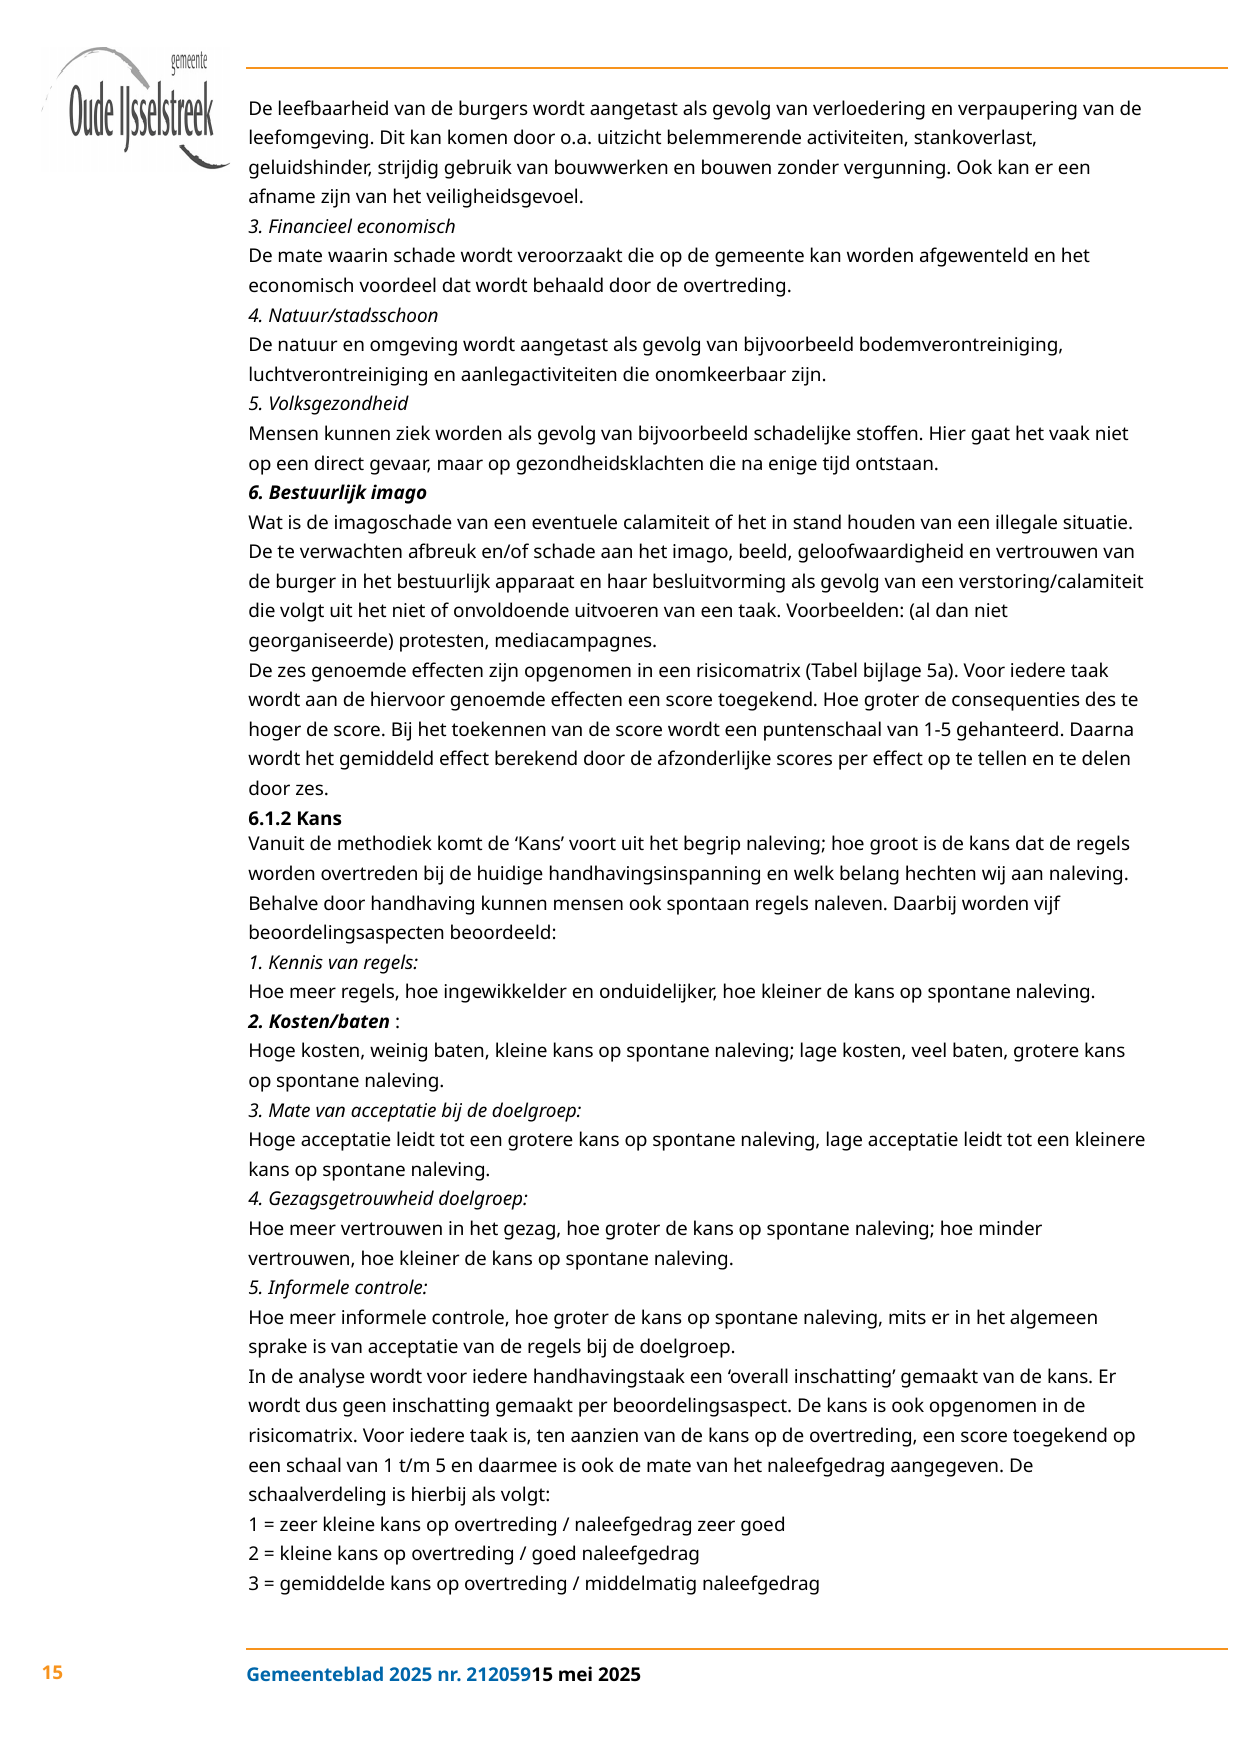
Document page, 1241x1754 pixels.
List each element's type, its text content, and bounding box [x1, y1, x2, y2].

text 4. Gezagsgetrouwheid doelgroep: [248, 1186, 1152, 1211]
text 2. Kosten/baten : [248, 1008, 1152, 1034]
text 3. Mate van acceptatie bij de doelgroep: [248, 1097, 1152, 1122]
text 3. Financieel economisch [248, 213, 1152, 239]
text 6. Bestuurlijk imago [248, 479, 1152, 505]
text 2 = kleine kans op overtreding / goed naleefgedrag [248, 1541, 1152, 1566]
text Hoe meer informele controle, hoe groter de kans op spontane naleving, mits er in het algemeen sprake is van acceptatie van de regels bij de doelgroep. [248, 1304, 1152, 1359]
text De leefbaarheid van de burgers wordt aangetast als gevolg van verloedering en verpaupering van de leefomgeving. Dit kan komen door o.a. uitzicht belemmerende activiteiten, stankoverlast, geluidshinder, strijdig gebruik van bouwwerken en bouwen zonder vergunning. Ook kan er een afname zijn van het veiligheidsgevoel. [248, 95, 1152, 209]
text De natuur en omgeving wordt aangetast als gevolg van bijvoorbeeld bodemverontreiniging, luchtverontreiniging en aanlegactiviteiten die onomkeerbaar zijn. [248, 331, 1152, 387]
text Hoe meer regels, hoe ingewikkelder en onduidelijker, hoe kleiner de kans op spontane naleving. [248, 978, 1152, 1004]
text Mensen kunnen ziek worden als gevolg van bijvoorbeeld schadelijke stoffen. Hier gaat het vaak niet op een direct gevaar, maar op gezondheidsklachten die na enige tijd ontstaan. [248, 420, 1152, 476]
text Hoge kosten, weinig baten, kleine kans op spontane naleving; lage kosten, veel baten, grotere kans op spontane naleving. [248, 1038, 1152, 1093]
text In de analyse wordt voor iedere handhavingstaak een ‘overall inschatting’ gemaakt van de kans. Er wordt dus geen inschatting gemaakt per beoordelingsaspect. De kans is ook opgenomen in de risicomatrix. Voor iedere taak is, ten aanzien van de kans op de overtreding, een score toegekend op een schaal van 1 t/m 5 en daarmee is ook de mate van het naleefgedrag aangegeven. De schaalverdeling is hierbij als volgt: [248, 1363, 1152, 1507]
text 3 = gemiddelde kans op overtreding / middelmatig naleefgedrag [248, 1570, 1152, 1596]
text 5. Volksgezondheid [248, 391, 1152, 416]
text 1. Kennis van regels: [248, 949, 1152, 974]
text De zes genoemde effecten zijn opgenomen in een risicomatrix (Tabel bijlage 5a). Voor iedere taak wordt aan de hiervoor genoemde effecten een score toegekend. Hoe groter de consequenties des te hoger de score. Bij het toekennen van de score wordt een puntenschaal van 1-5 gehanteerd. Daarna wordt het gemiddeld effect berekend door de afzonderlijke scores per effect op te tellen en te delen door zes. [248, 657, 1152, 801]
text Hoe meer vertrouwen in het gezag, hoe groter de kans op spontane naleving; hoe minder vertrouwen, hoe kleiner de kans op spontane naleving. [248, 1215, 1152, 1270]
text 6.1.2 Kans [248, 805, 1152, 831]
text 4. Natuur/stadsschoon [248, 302, 1152, 328]
text 5. Informele controle: [248, 1274, 1152, 1300]
text Vanuit de methodiek komt de ‘Kans’ voort uit het begrip naleving; hoe groot is de kans dat de regels worden overtreden bij de huidige handhavingsinspanning en welk belang hechten wij aan naleving. Behalve door handhaving kunnen mensen ook spontaan regels naleven. Daarbij worden vijf beoordelingsaspecten beoordeeld: [248, 831, 1152, 945]
text De mate waarin schade wordt veroorzaakt die op de gemeente kan worden afgewenteld en het economisch voordeel dat wordt behaald door de overtreding. [248, 243, 1152, 298]
text 1 = zeer kleine kans op overtreding / naleefgedrag zeer goed [248, 1511, 1152, 1537]
text Hoge acceptatie leidt tot een grotere kans op spontane naleving, lage acceptatie leidt tot een kleinere kans op spontane naleving. [248, 1126, 1152, 1182]
picture [41, 47, 231, 172]
text Wat is de imagoschade van een eventuele calamiteit of het in stand houden van een illegale situatie. De te verwachten afbreuk en/of schade aan het imago, beeld, geloofwaardigheid en vertrouwen van de burger in het bestuurlijk apparaat en haar besluitvorming als gevolg van een verstoring/calamiteit die volgt uit het niet of onvoldoende uitvoeren van een taak. Voorbeelden: (al dan niet georganiseerde) protesten, mediacampagnes. [248, 509, 1152, 653]
